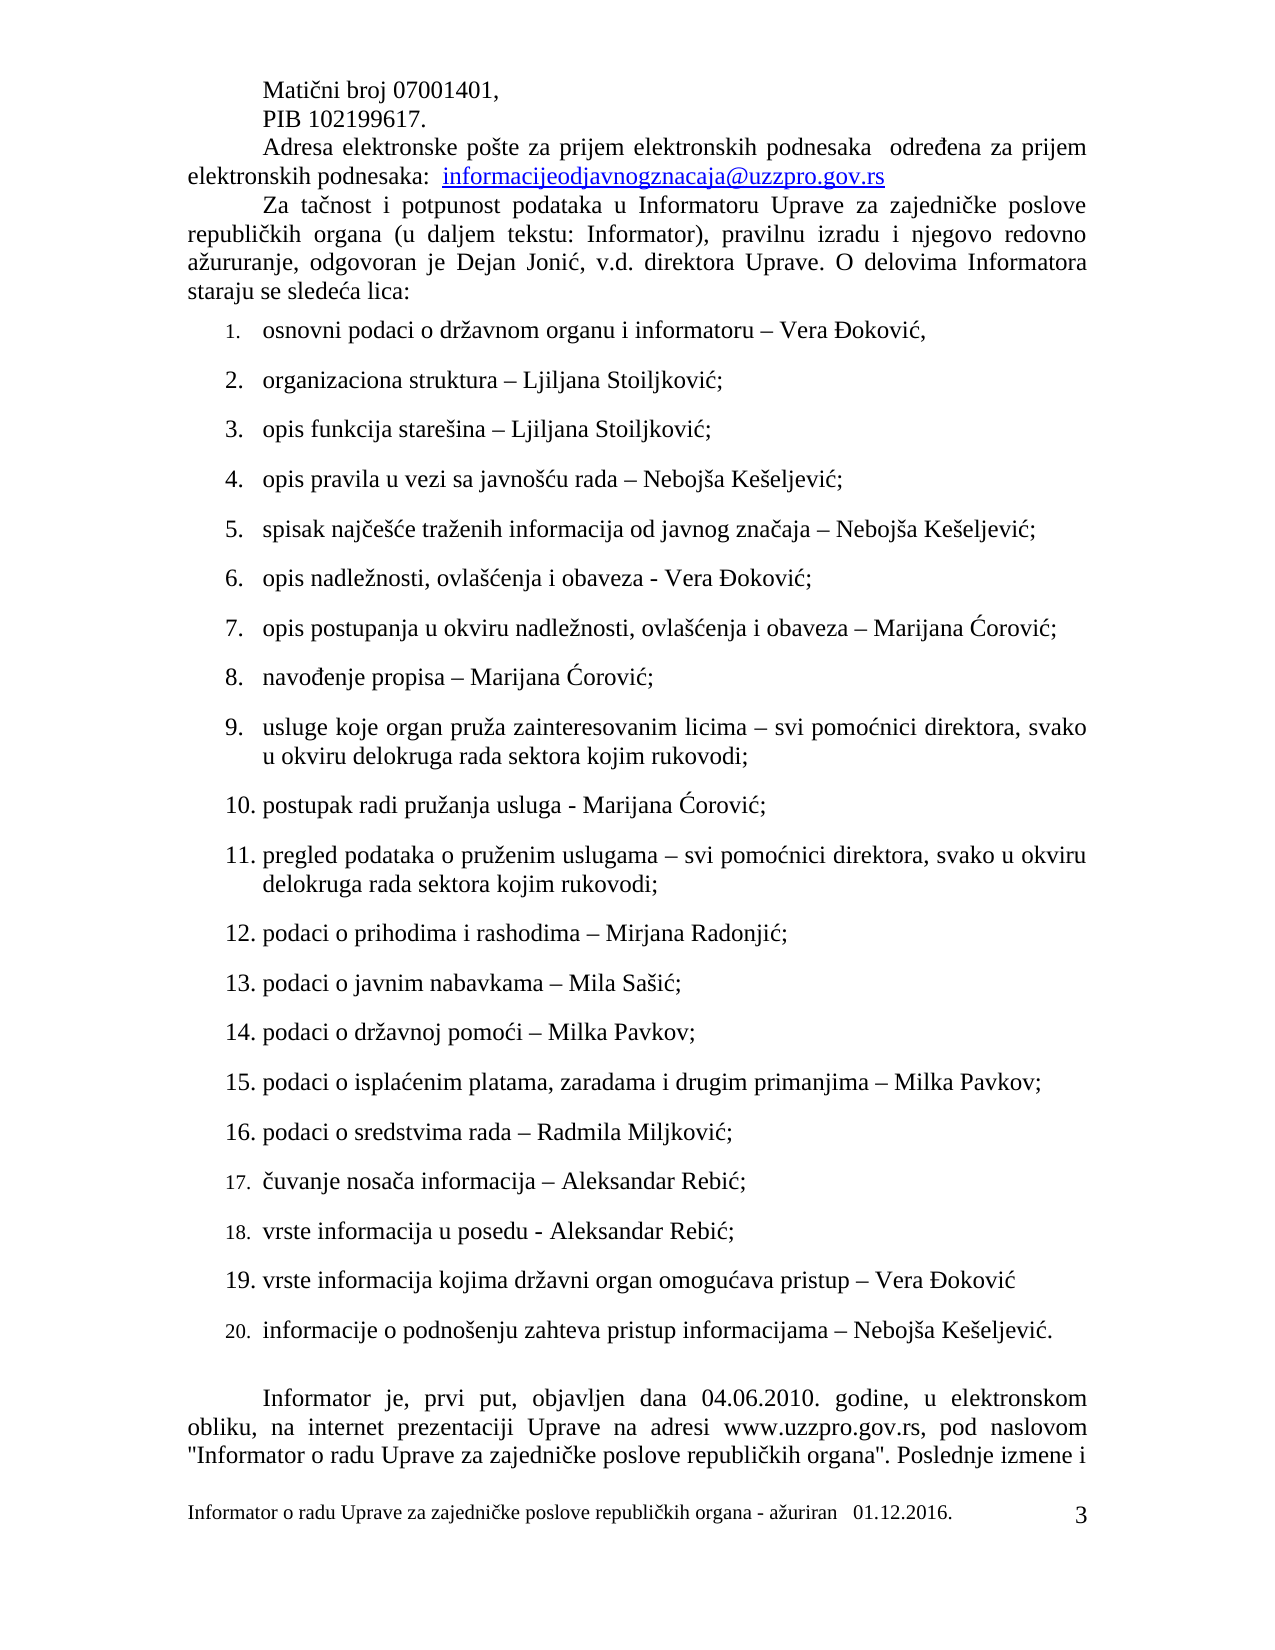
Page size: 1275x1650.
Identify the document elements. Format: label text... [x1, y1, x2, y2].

list opis funkcija starešina – Ljilјana Stoilјković; [225, 414, 1087, 443]
list podaci o prihodima i rashodima – Mirjana Radonjić; [225, 918, 1087, 947]
list organizaciona struktura – Ljilјana Stoilјković; [225, 365, 1087, 394]
list usluge koje organ pruža zainteresovanim licima – svi pomoćnici direktora, svako u okviru delokruga rada sektora kojim rukovodi; [225, 712, 1087, 769]
list podaci o javnim nabavkama – Mila Sašić; [225, 968, 1087, 997]
list postupak radi pružanja usluga - Marijana Ćorović; [225, 790, 1087, 819]
list pregled podataka o pruženim uslugama – svi pomoćnici direktora, svako u okviru delokruga rada sektora kojim rukovodi; [225, 840, 1087, 897]
list opis postupanja u okviru nadležnosti, ovlašćenja i obaveza – Marijana Ćorović; [225, 613, 1087, 642]
text Informator je, prvi put, objavlјen dana 04.06.2010. godine, u elektronskom obliku, na internet prezentaciji Uprave na adresi www.uzzpro.gov.rs, pod naslovom ''Informator o radu Uprave za zajedničke poslove republičkih organa''. Poslednje izmene i [187, 1383, 1087, 1469]
list podaci o sredstvima rada – Radmila Milјković; [225, 1117, 1087, 1145]
text Adresa elektronske pošte za prijem elektronskih podnesaka određena za prijem elektronskih podnesaka: informacijeodjavnogznacaja@uzzpro.gov.rs [187, 132, 1087, 190]
text Za tačnost i potpunost podataka u Informatoru Uprave za zajedničke poslove republičkih organa (u dalјem tekstu: Informator), pravilnu izradu i njegovo redovno ažururanje, odgovoran je Dejan Jonić, v.d. direktora Uprave. O delovima Informatora staraju se sledeća lica: [187, 190, 1087, 305]
list podaci o isplaćenim platama, zaradama i drugim primanjima – Milka Pavkov; [225, 1067, 1087, 1096]
list informacije o podnošenju zahteva pristup informacijama – Nebojša Kešelјević. [225, 1315, 1087, 1344]
list vrste informacija u posedu - Aleksandar Rebić; [225, 1216, 1087, 1244]
list spisak najčešće traženih informacija od javnog značaja – Nebojša Kešelјević; [225, 514, 1087, 542]
list opis nadležnosti, ovlašćenja i obaveza - Vera Đoković; [225, 563, 1087, 592]
text Matični broj 07001401, [262, 75, 1087, 104]
list opis pravila u vezi sa javnošću rada – Nebojša Kešelјević; [225, 464, 1087, 493]
list osnovni podaci o državnom organu i informatoru – Vera Đoković, [225, 315, 1087, 344]
list navođenje propisa – Marijana Ćorović; [225, 662, 1087, 691]
list čuvanje nosača informacija – Aleksandar Rebić; [225, 1166, 1087, 1195]
list podaci o državnoj pomoći – Milka Pavkov; [225, 1017, 1087, 1046]
text PIB 102199617. [262, 104, 1087, 132]
list vrste informacija kojima državni organ omogućava pristup – Vera Đoković [225, 1265, 1087, 1294]
